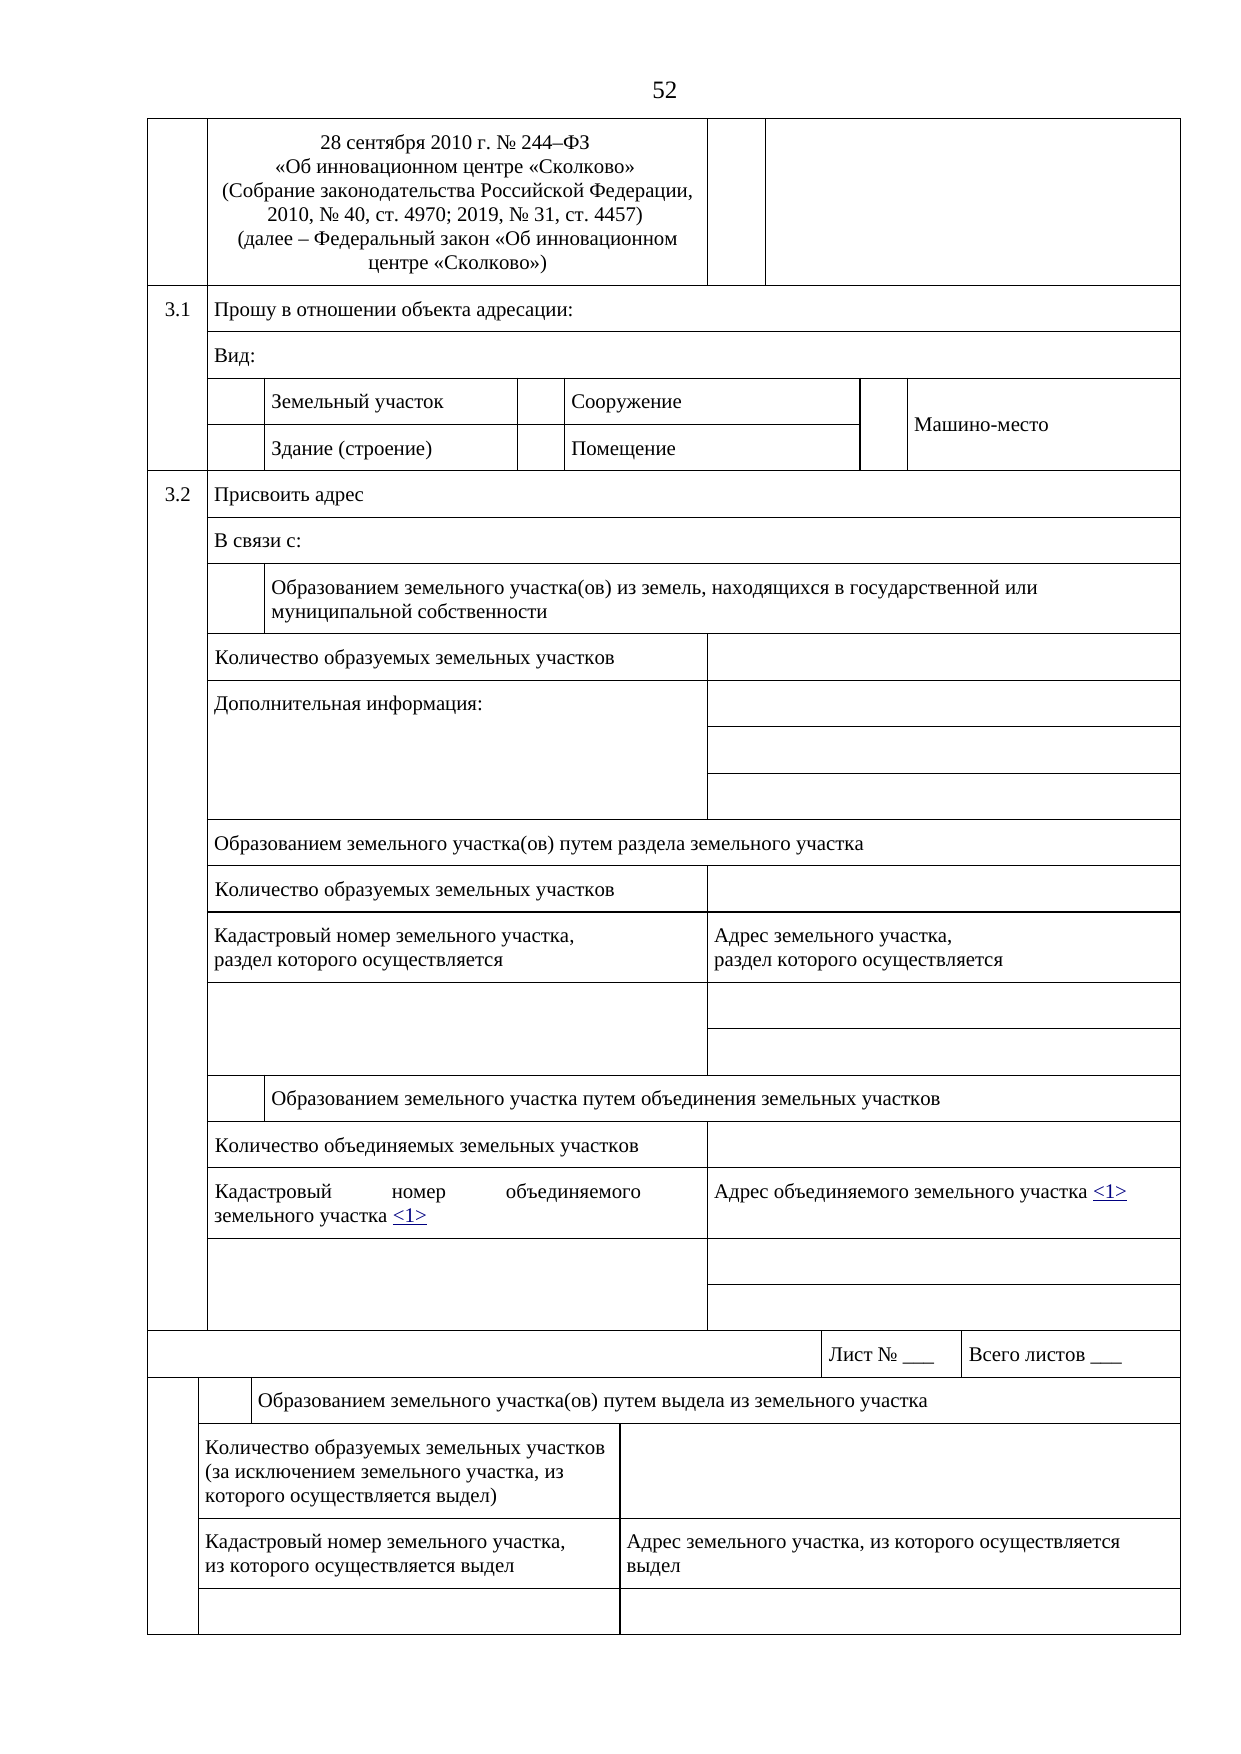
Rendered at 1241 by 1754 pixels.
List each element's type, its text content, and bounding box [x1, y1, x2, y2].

table_cell [708, 774, 1180, 819]
table_cell 28 сентября 2010 г. № 244–ФЗ «Об инновационном центре «Сколково» (Собрание законодательства Российской Федерации, 2010, № 40, ст. 4970; 2019, № 31, ст. 4457) (далее – Федеральный закон «Об инновационном центре «Сколково») [208, 119, 707, 285]
table_cell Кадастровый номер земельного участка, раздел которого осуществляется [208, 913, 707, 982]
table_cell Количество образуемых земельных участков [208, 866, 707, 911]
table_cell [708, 119, 765, 285]
table_cell [199, 1378, 251, 1423]
table_cell Количество объединяемых земельных участков [208, 1122, 707, 1167]
table_cell [148, 1378, 198, 1634]
table_cell 3.2 [148, 471, 207, 1330]
table_cell [708, 1239, 1180, 1284]
table_cell Помещение [565, 425, 859, 470]
table_cell Образованием земельного участка(ов) путем выдела из земельного участка [252, 1378, 1180, 1423]
table_cell [518, 379, 564, 424]
table_cell [861, 379, 907, 470]
table_cell [621, 1424, 1180, 1518]
table_cell Здание (строение) [265, 425, 517, 470]
table_cell Образованием земельного участка(ов) из земель, находящихся в государственной или муниципальной собственности [265, 564, 1180, 633]
table_cell Лист № ___ [822, 1331, 961, 1377]
table_cell Образованием земельного участка путем объединения земельных участков [265, 1076, 1180, 1121]
table_cell [148, 119, 207, 285]
table_cell [708, 1122, 1180, 1167]
table_cell [208, 1076, 264, 1121]
table_cell [708, 1029, 1180, 1074]
table_cell Адрес объединяемого земельного участка <1> [708, 1168, 1180, 1238]
table_cell [766, 119, 1180, 285]
table_cell [208, 983, 707, 1074]
table_cell Земельный участок [265, 379, 517, 424]
table_cell Кадастровый номер объединяемого земельного участка <1> [208, 1168, 707, 1238]
table_cell [621, 1589, 1180, 1634]
table_cell [708, 866, 1180, 911]
table_cell Дополнительная информация: [208, 681, 707, 819]
table_cell Количество образуемых земельных участков [208, 634, 707, 680]
table_cell [199, 1589, 619, 1634]
table_cell Адрес земельного участка, из которого осуществляется выдел [621, 1519, 1180, 1588]
table_cell Присвоить адрес [208, 471, 1180, 517]
table_cell [518, 425, 564, 470]
table_cell [708, 1285, 1180, 1330]
table_cell Адрес земельного участка, раздел которого осуществляется [708, 913, 1180, 982]
table_cell [708, 681, 1180, 726]
table_cell Машино-место [908, 379, 1180, 470]
table_cell Кадастровый номер земельного участка, из которого осуществляется выдел [199, 1519, 619, 1588]
table_cell Сооружение [565, 379, 859, 424]
table_cell В связи с: [208, 518, 1180, 563]
table_cell Прошу в отношении объекта адресации: [208, 286, 1180, 331]
table_cell Всего листов ___ [962, 1331, 1180, 1377]
table_cell [208, 1239, 707, 1330]
table_cell [208, 425, 264, 470]
table_cell Образованием земельного участка(ов) путем раздела земельного участка [208, 820, 1180, 865]
table_cell Количество образуемых земельных участков (за исключением земельного участка, из которого осуществляется выдел) [199, 1424, 619, 1518]
table_cell 3.1 [148, 286, 207, 470]
table_cell [148, 1331, 821, 1377]
table_cell [708, 727, 1180, 772]
table_cell [708, 634, 1180, 680]
table_cell Вид: [208, 332, 1180, 377]
table_cell [208, 564, 264, 633]
table_cell [708, 983, 1180, 1028]
table_cell [208, 379, 264, 424]
